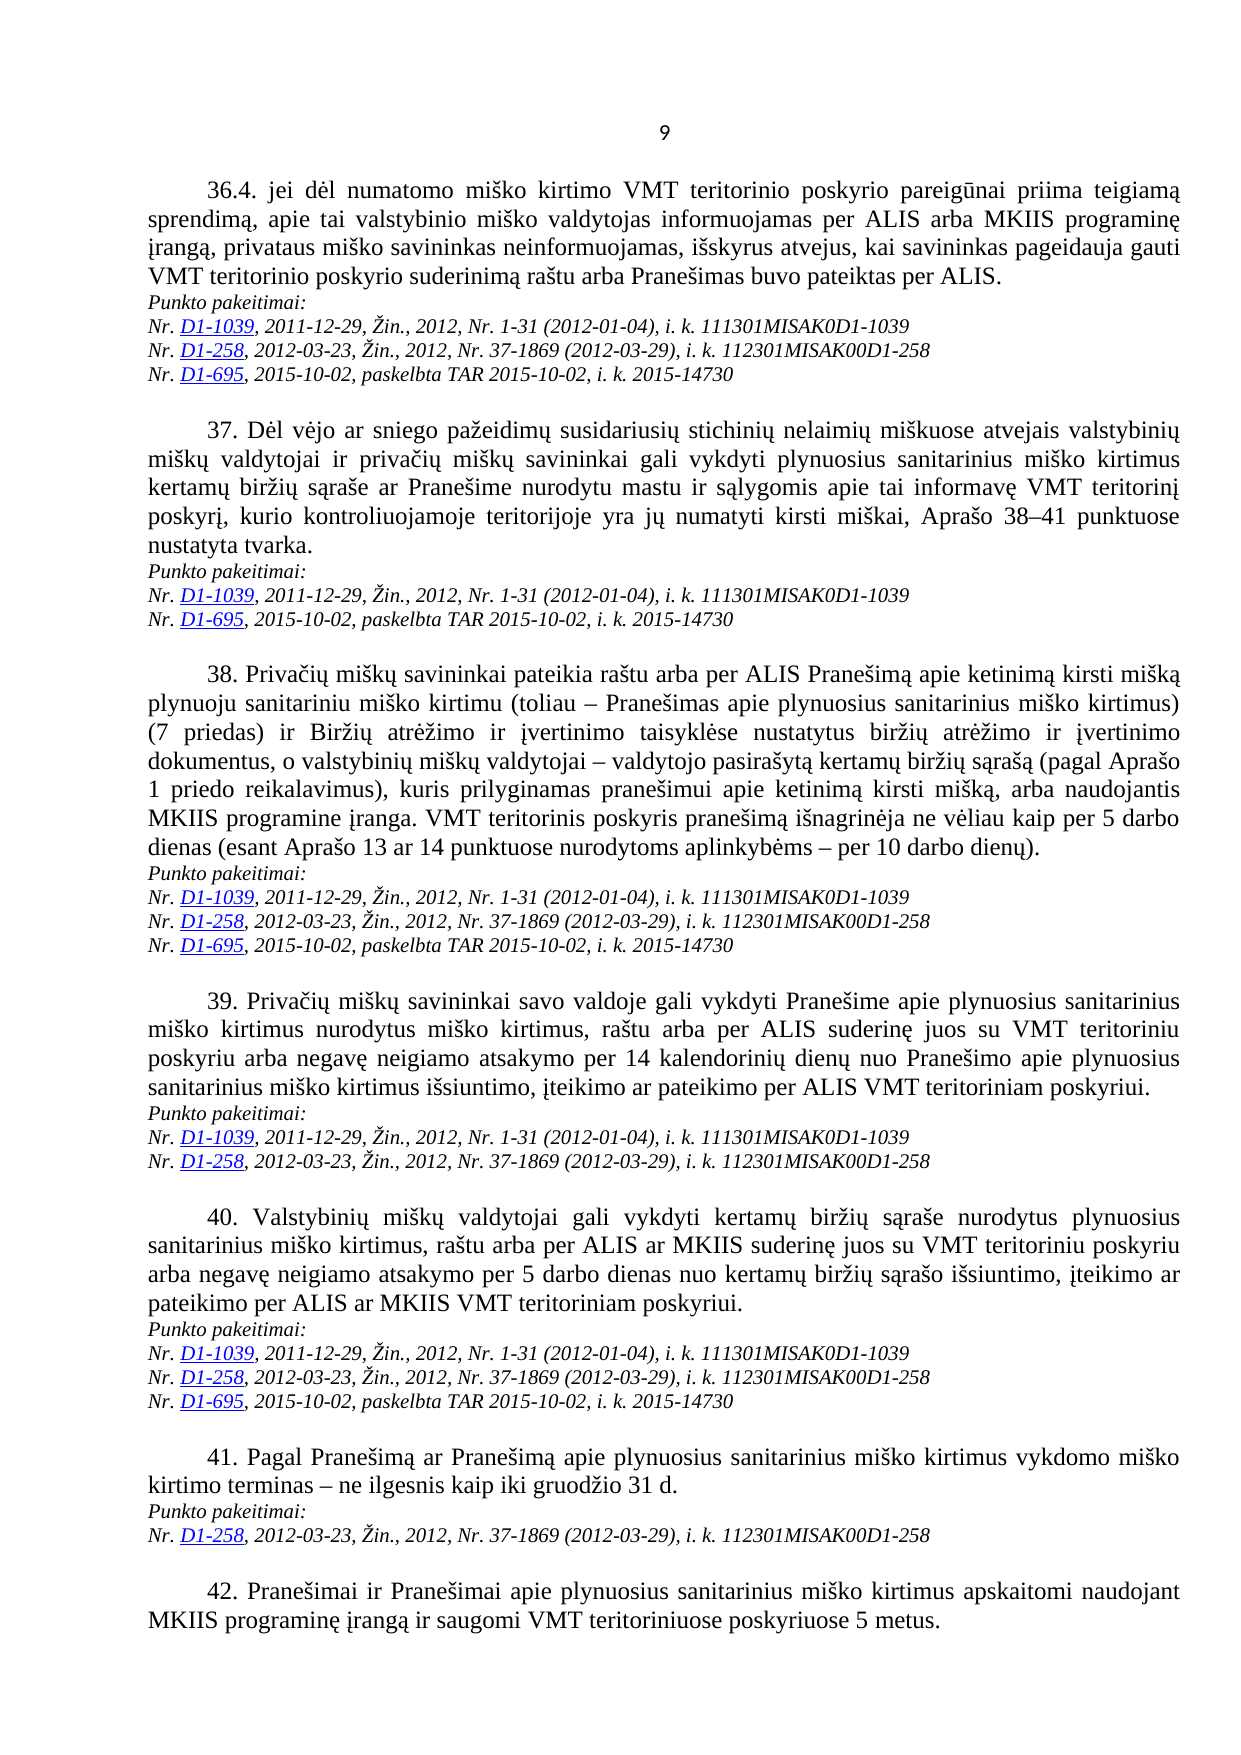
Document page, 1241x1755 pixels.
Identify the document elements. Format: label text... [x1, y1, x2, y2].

text 38. Privačių miškų savininkai pateikia raštu arba per ALIS Pranešimą apie ketinimą kirsti mišką plynuoju sanitariniu miško kirtimu (toliau – Pranešimas apie plynuosius sanitarinius miško kirtimus) (7 priedas) ir Biržių atrėžimo ir įvertinimo taisyklėse nustatytus biržių atrėžimo ir įvertinimo dokumentus, o valstybinių miškų valdytojai – valdytojo pasirašytą kertamų biržių sąrašą (pagal Aprašo 1 priedo reikalavimus), kuris prilyginamas pranešimui apie ketinimą kirsti mišką, arba naudojantis MKIIS programine įranga. VMT teritorinis poskyris pranešimą išnagrinėja ne vėliau kaip per 5 darbo dienas (esant Aprašo 13 ar 14 punktuose nurodytoms aplinkybėms – per 10 darbo dienų). [148, 659, 1181, 861]
text Punkto pakeitimai: [148, 861, 1181, 885]
text Nr. D1-695, 2015-10-02, paskelbta TAR 2015-10-02, i. k. 2015-14730 [148, 1389, 1181, 1413]
text Nr. D1-258, 2012-03-23, Žin., 2012, Nr. 37-1869 (2012-03-29), i. k. 112301MISAK00D1-258 [148, 338, 1181, 362]
text Nr. D1-695, 2015-10-02, paskelbta TAR 2015-10-02, i. k. 2015-14730 [148, 362, 1181, 386]
text Nr. D1-695, 2015-10-02, paskelbta TAR 2015-10-02, i. k. 2015-14730 [148, 933, 1181, 957]
text Nr. D1-258, 2012-03-23, Žin., 2012, Nr. 37-1869 (2012-03-29), i. k. 112301MISAK00D1-258 [148, 909, 1181, 933]
text 39. Privačių miškų savininkai savo valdoje gali vykdyti Pranešime apie plynuosius sanitarinius miško kirtimus nurodytus miško kirtimus, raštu arba per ALIS suderinę juos su VMT teritoriniu poskyriu arba negavę neigiamo atsakymo per 14 kalendorinių dienų nuo Pranešimo apie plynuosius sanitarinius miško kirtimus išsiuntimo, įteikimo ar pateikimo per ALIS VMT teritoriniam poskyriui. [148, 986, 1181, 1101]
text Punkto pakeitimai: [148, 1499, 1181, 1523]
text Punkto pakeitimai: [148, 290, 1181, 314]
text 40. Valstybinių miškų valdytojai gali vykdyti kertamų biržių sąraše nurodytus plynuosius sanitarinius miško kirtimus, raštu arba per ALIS ar MKIIS suderinę juos su VMT teritoriniu poskyriu arba negavę neigiamo atsakymo per 5 darbo dienas nuo kertamų biržių sąrašo išsiuntimo, įteikimo ar pateikimo per ALIS ar MKIIS VMT teritoriniam poskyriui. [148, 1202, 1181, 1317]
text Punkto pakeitimai: [148, 559, 1181, 583]
text Punkto pakeitimai: [148, 1101, 1181, 1125]
text Nr. D1-1039, 2011-12-29, Žin., 2012, Nr. 1-31 (2012-01-04), i. k. 111301MISAK0D1-1039 [148, 1341, 1181, 1365]
text Nr. D1-1039, 2011-12-29, Žin., 2012, Nr. 1-31 (2012-01-04), i. k. 111301MISAK0D1-1039 [148, 583, 1181, 607]
text 41. Pagal Pranešimą ar Pranešimą apie plynuosius sanitarinius miško kirtimus vykdomo miško kirtimo terminas – ne ilgesnis kaip iki gruodžio 31 d. [148, 1442, 1181, 1499]
text Punkto pakeitimai: [148, 1317, 1181, 1341]
text Nr. D1-258, 2012-03-23, Žin., 2012, Nr. 37-1869 (2012-03-29), i. k. 112301MISAK00D1-258 [148, 1149, 1181, 1173]
text Nr. D1-1039, 2011-12-29, Žin., 2012, Nr. 1-31 (2012-01-04), i. k. 111301MISAK0D1-1039 [148, 314, 1181, 338]
text 37. Dėl vėjo ar sniego pažeidimų susidariusių stichinių nelaimių miškuose atvejais valstybinių miškų valdytojai ir privačių miškų savininkai gali vykdyti plynuosius sanitarinius miško kirtimus kertamų biržių sąraše ar Pranešime nurodytu mastu ir sąlygomis apie tai informavę VMT teritorinį poskyrį, kurio kontroliuojamoje teritorijoje yra jų numatyti kirsti miškai, Aprašo 38–41 punktuose nustatyta tvarka. [148, 415, 1181, 559]
text Nr. D1-258, 2012-03-23, Žin., 2012, Nr. 37-1869 (2012-03-29), i. k. 112301MISAK00D1-258 [148, 1365, 1181, 1389]
text Nr. D1-1039, 2011-12-29, Žin., 2012, Nr. 1-31 (2012-01-04), i. k. 111301MISAK0D1-1039 [148, 885, 1181, 909]
text 42. Pranešimai ir Pranešimai apie plynuosius sanitarinius miško kirtimus apskaitomi naudojant MKIIS programinę įrangą ir saugomi VMT teritoriniuose poskyriuose 5 metus. [148, 1576, 1181, 1634]
text Nr. D1-1039, 2011-12-29, Žin., 2012, Nr. 1-31 (2012-01-04), i. k. 111301MISAK0D1-1039 [148, 1125, 1181, 1149]
text 36.4. jei dėl numatomo miško kirtimo VMT teritorinio poskyrio pareigūnai priima teigiamą sprendimą, apie tai valstybinio miško valdytojas informuojamas per ALIS arba MKIIS programinę įrangą, privataus miško savininkas neinformuojamas, išskyrus atvejus, kai savininkas pageidauja gauti VMT teritorinio poskyrio suderinimą raštu arba Pranešimas buvo pateiktas per ALIS. [148, 175, 1181, 290]
text Nr. D1-258, 2012-03-23, Žin., 2012, Nr. 37-1869 (2012-03-29), i. k. 112301MISAK00D1-258 [148, 1523, 1181, 1547]
text Nr. D1-695, 2015-10-02, paskelbta TAR 2015-10-02, i. k. 2015-14730 [148, 607, 1181, 631]
